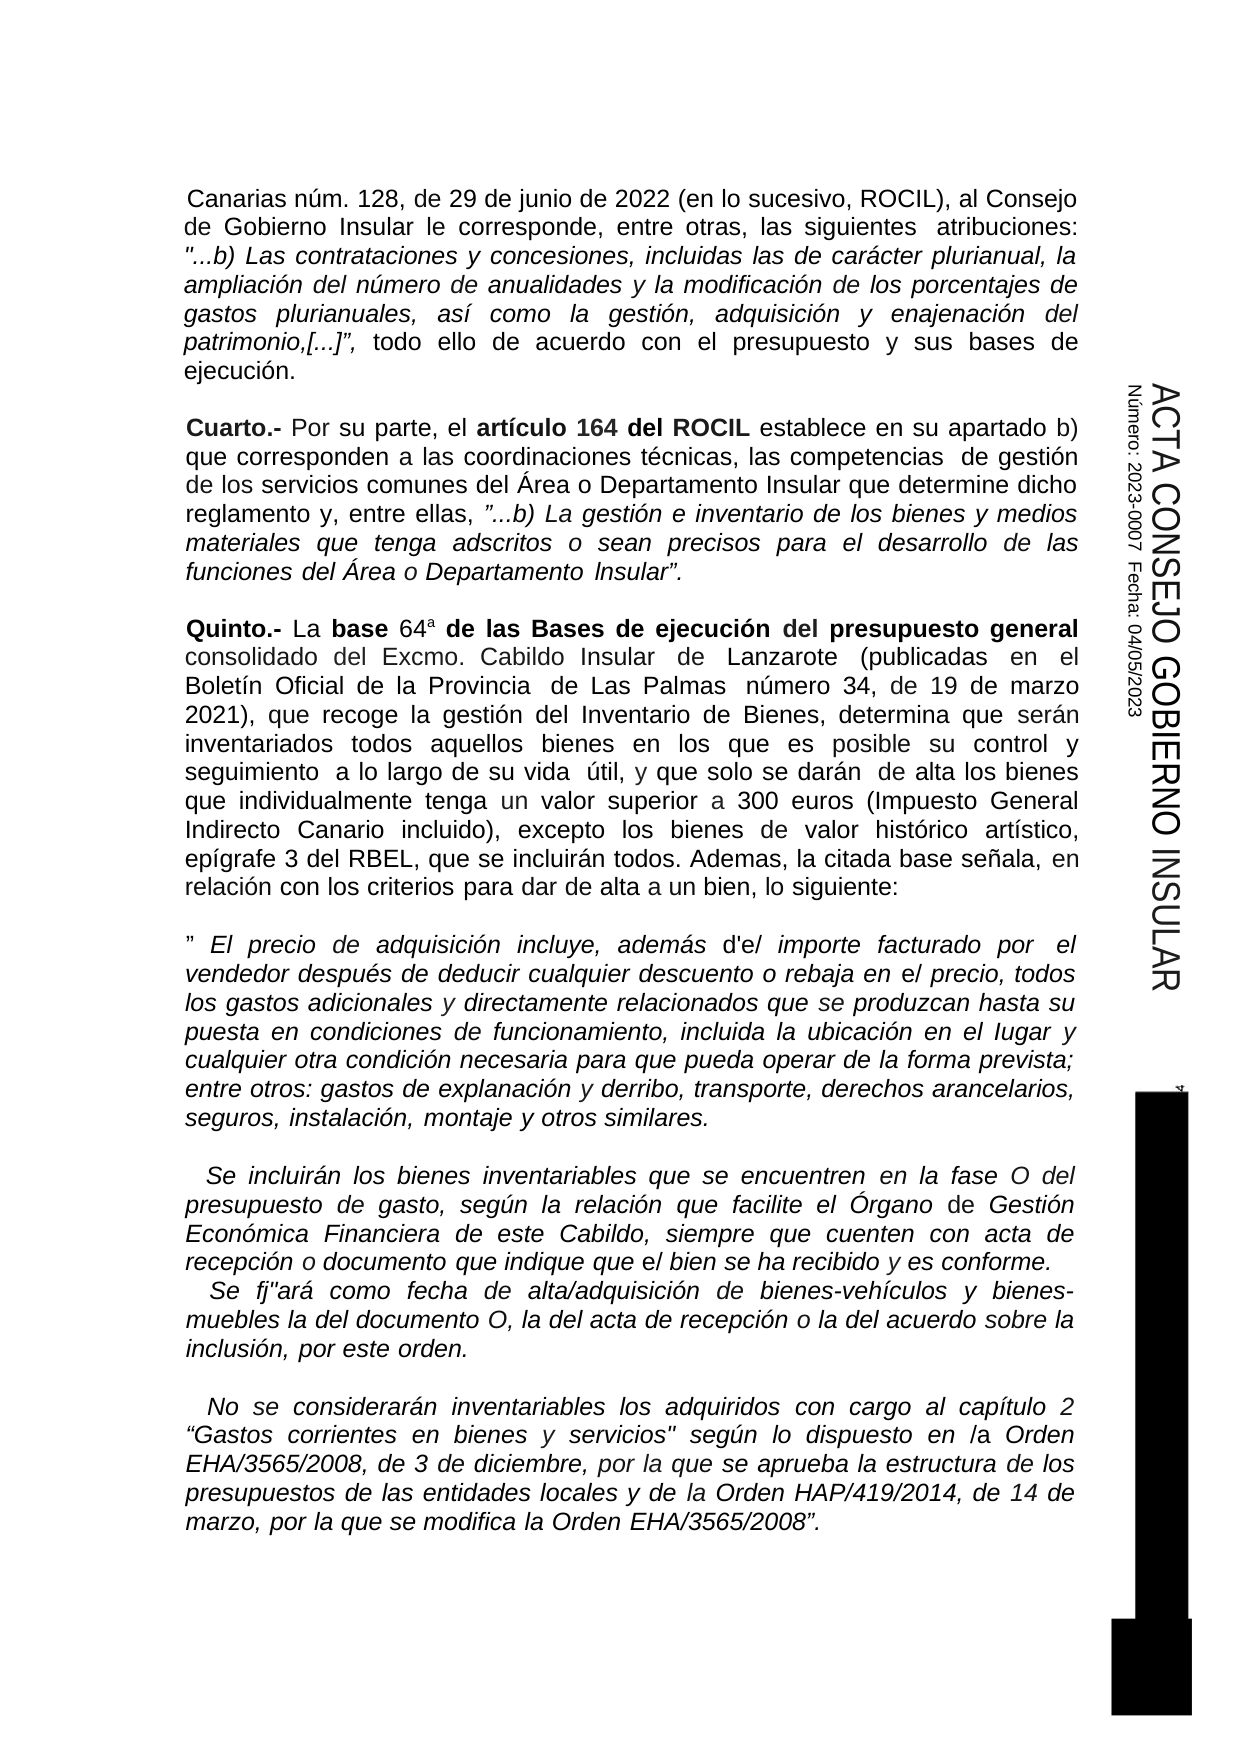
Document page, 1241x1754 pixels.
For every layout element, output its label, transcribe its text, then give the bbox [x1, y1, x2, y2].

text Quinto.- La base 64a de las Bases de ejecución del presupuesto general consolidado del Excmo. Cabildo Insular de Lanzarote (publicadas en el Boletín Oficial de la Provincia de Las Palmas número 34, de 19 de marzo 2021), que recoge la gestión del Inventario de Bienes, determina que serán inventariados todos aquellos bienes en los que es posible su control y seguimiento a lo largo de su vida útil, y que solo se darán de alta los bienes que individualmente tenga un valor superior a 300 euros (Impuesto General Indirecto Canario incluido), excepto los bienes de valor histórico artístico, epígrafe 3 del RBEL, que se incluirán todos. Ademas, la citada base señala, en relación con los criterios para dar de alta a un bien, lo siguiente: [184, 613, 1079, 901]
text Canarias núm. 128, de 29 de junio de 2022 (en lo sucesivo, ROCIL), al Consejo de Gobierno Insular le corresponde, entre otras, las siguientes atribuciones: "...b) Las contrataciones y concesiones, incluidas las de carácter plurianual, la ampliación del número de anualidades y la modificación de los porcentajes de gastos plurianuales, así como la gestión, adquisición y enajenación del patrimonio,[...]”, todo ello de acuerdo con el presupuesto y sus bases de ejecución. [183, 184, 1078, 385]
text Número: 2023-0007 Fecha: 04/05/2023 [1126, 384, 1145, 996]
text No se considerarán inventariables los adquiridos con cargo al capítulo 2 “Gastos corrientes en bienes y servicios" según lo dispuesto en /a Orden EHA/3565/2008, de 3 de diciembre, por la que se aprueba la estructura de los presupuestos de las entidades locales y de la Orden HAP/419/2014, de 14 de marzo, por la que se modifica la Orden EHA/3565/2008”. [185, 1392, 1075, 1535]
picture [1110, 1083, 1193, 1716]
text Se fj"ará como fecha de alta/adquisición de bienes-vehículos y bienes- muebles la del documento O, la del acta de recepción o la del acuerdo sobre la inclusión, por este orden. [186, 1276, 1074, 1362]
text Se incluirán los bienes inventariables que se encuentren en la fase O del presupuesto de gasto, según la relación que facilite el Órgano de Gestión Económica Financiera de este Cabildo, siempre que cuenten con acta de recepción o documento que indique que e/ bien se ha recibido y es conforme. [185, 1161, 1075, 1276]
text ” El precio de adquisición incluye, además d'e/ importe facturado por el vendedor después de deducir cualquier descuento o rebaja en e/ precio, todos los gastos adicionales y directamente relacionados que se produzcan hasta su puesta en condiciones de funcionamiento, incluida la ubicación en el Iugar y cualquier otra condición necesaria para que pueda operar de la forma prevista; entre otros: gastos de explanación y derribo, transporte, derechos arancelarios, seguros, instalación, montaje y otros similares. [185, 931, 1076, 1132]
text ACTA CONSEJO GOBIERNO INSULAR [1145, 383, 1189, 996]
text Cuarto.- Por su parte, el artículo 164 del ROCIL establece en su apartado b) que corresponden a las coordinaciones técnicas, las competencias de gestión de los servicios comunes del Área o Departamento Insular que determine dicho reglamento y, entre ellas, ”...b) La gestión e inventario de los bienes y medios materiales que tenga adscritos o sean precisos para el desarrollo de las funciones del Área o Departamento lnsular”. [185, 413, 1078, 585]
